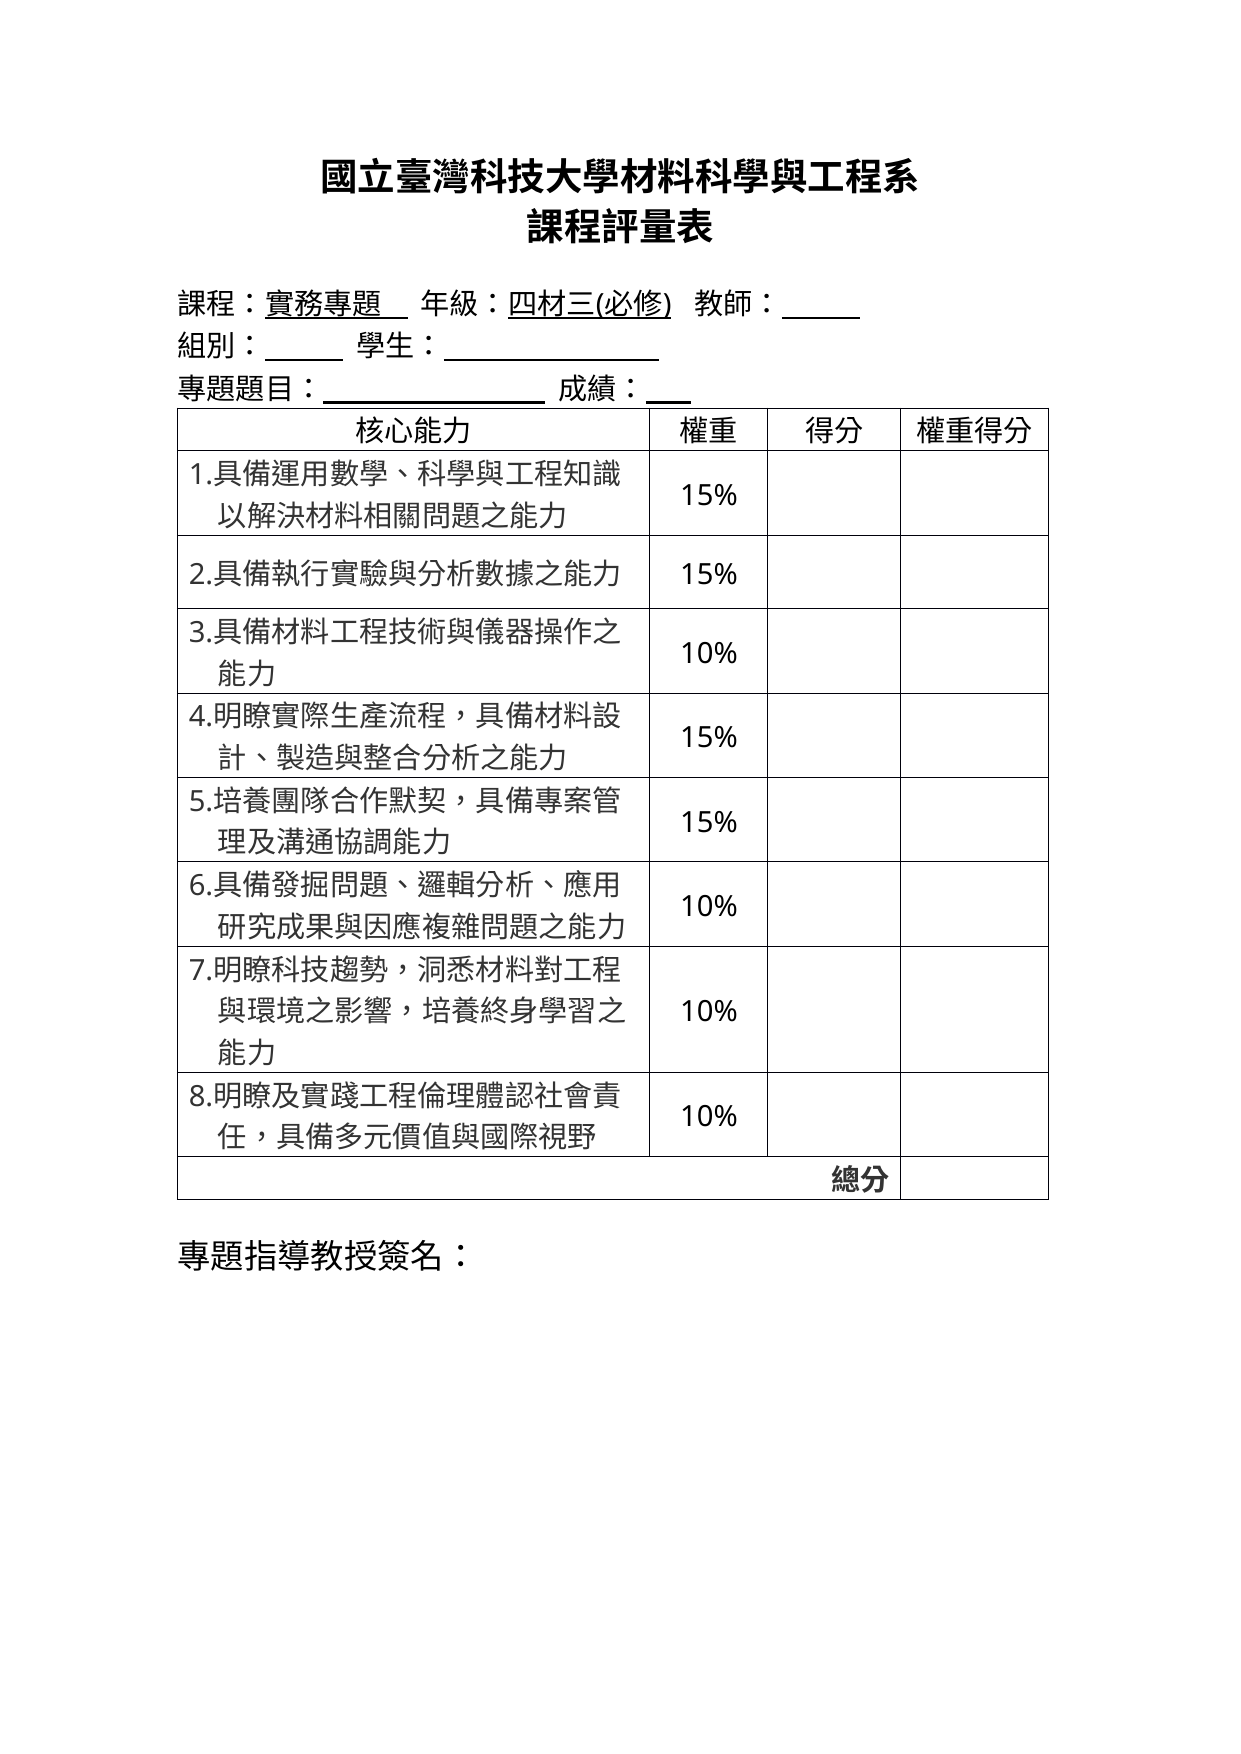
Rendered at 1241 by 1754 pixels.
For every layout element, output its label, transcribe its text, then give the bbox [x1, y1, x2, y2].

table_cell 8.明瞭及實踐工程倫理體認社會責任，具備多元價值與國際視野 [178, 1073, 649, 1156]
table_cell 4.明瞭實際生產流程，具備材料設計、製造與整合分析之能力 [178, 694, 649, 777]
text 課程評量表 [177, 200, 1063, 250]
table_header 權重得分 [901, 409, 1048, 450]
table_cell [768, 947, 900, 1072]
table_cell 15% [650, 778, 767, 861]
table_cell 15% [650, 536, 767, 608]
table_cell 10% [650, 609, 767, 692]
table_cell 2.具備執行實驗與分析數據之能力 [178, 536, 649, 608]
table_cell 7.明瞭科技趨勢，洞悉材料對工程與環境之影響，培養終身學習之能力 [178, 947, 649, 1072]
text 組別： 學生： [177, 323, 1063, 365]
table_cell [901, 862, 1048, 946]
table_cell [901, 694, 1048, 777]
table_cell 6.具備發掘問題、邏輯分析、應用研究成果與因應複雜問題之能力 [178, 862, 649, 946]
table_cell [768, 694, 900, 777]
table_cell [901, 1073, 1048, 1156]
table_cell 10% [650, 1073, 767, 1156]
table_header 核心能力 [178, 409, 649, 450]
text 專題指導教授簽名： [177, 1230, 1063, 1278]
table_cell 10% [650, 947, 767, 1072]
table_cell [768, 778, 900, 861]
table_header 得分 [768, 409, 900, 450]
table_cell [901, 451, 1048, 534]
table_cell 總分 [178, 1157, 900, 1199]
table_cell 3.具備材料工程技術與儀器操作之能力 [178, 609, 649, 692]
table_cell [901, 609, 1048, 692]
table_cell 15% [650, 694, 767, 777]
text 課程：實務專題 年級：四材三(必修) 教師： [177, 281, 1063, 323]
table_cell [768, 536, 900, 608]
table_cell [768, 862, 900, 946]
text 專題題目： 成績： [177, 365, 1063, 407]
table_cell [768, 609, 900, 692]
text 國立臺灣科技大學材料科學與工程系 [177, 150, 1063, 200]
table_header 權重 [650, 409, 767, 450]
table_cell [768, 1073, 900, 1156]
table_cell 10% [650, 862, 767, 946]
table_cell 5.培養團隊合作默契，具備專案管理及溝通協調能力 [178, 778, 649, 861]
table_cell 15% [650, 451, 767, 534]
table_cell [901, 1157, 1048, 1199]
table_cell [768, 451, 900, 534]
table_cell [901, 778, 1048, 861]
table_cell 1.具備運用數學、科學與工程知識以解決材料相關問題之能力 [178, 451, 649, 534]
table_cell [901, 536, 1048, 608]
table_cell [901, 947, 1048, 1072]
